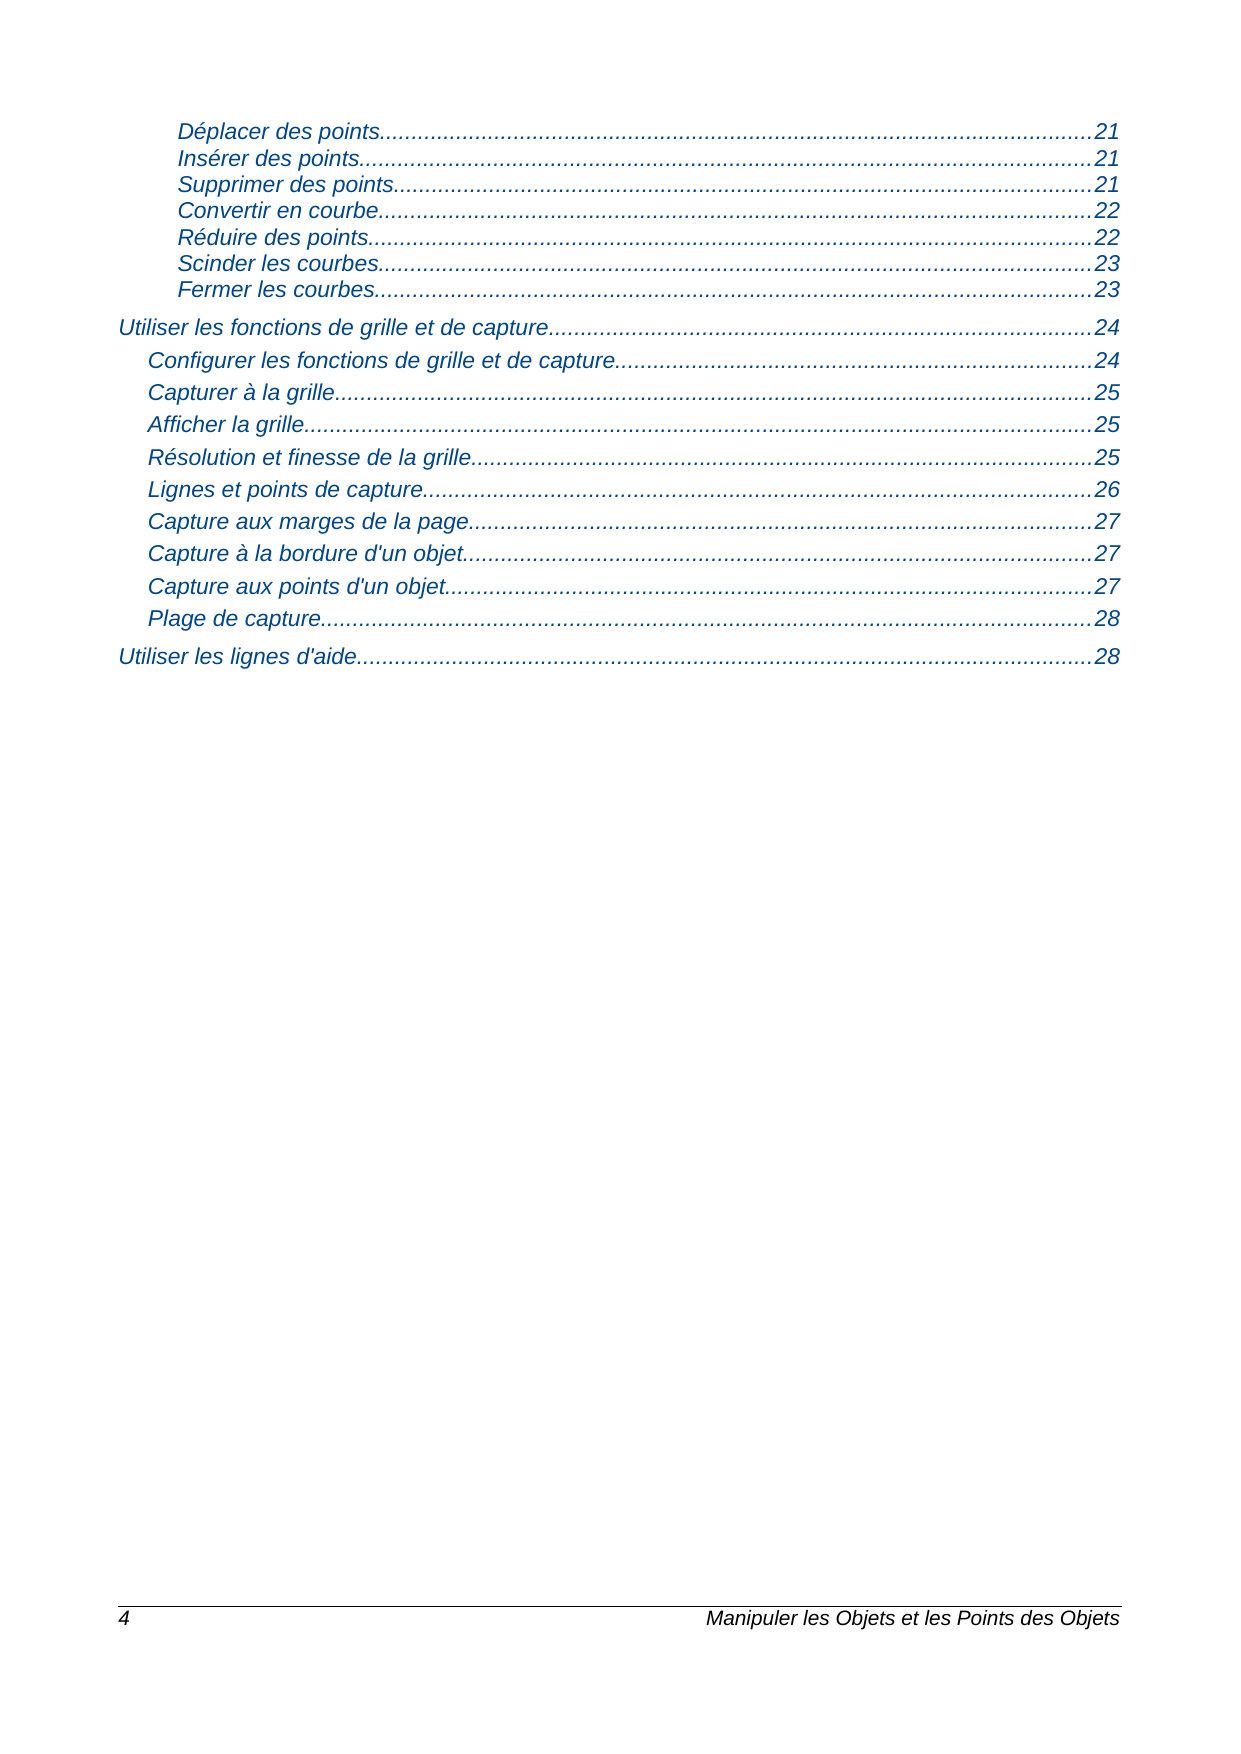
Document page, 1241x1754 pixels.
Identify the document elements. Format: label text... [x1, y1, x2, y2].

text Configurer les fonctions de grille et de capture 24 [148, 347, 1122, 373]
text Supprimer des points 21 [177, 171, 1122, 197]
text Scinder les courbes 23 [177, 250, 1122, 276]
text Capturer à la grille 25 [148, 379, 1122, 405]
text Afficher la grille 25 [148, 411, 1122, 438]
text Déplacer des points 21 [177, 118, 1122, 144]
text Réduire des points 22 [177, 223, 1122, 250]
text Utiliser les fonctions de grille et de capture 24 [118, 314, 1122, 341]
text Convertir en courbe 22 [177, 197, 1122, 223]
text Résolution et finesse de la grille 25 [148, 443, 1122, 470]
text Capture à la bordure d'un objet 27 [148, 540, 1122, 567]
text Capture aux marges de la page 27 [148, 508, 1122, 534]
text Lignes et points de capture 26 [148, 476, 1122, 502]
text Capture aux points d'un objet 27 [148, 573, 1122, 599]
text Utiliser les lignes d'aide 28 [118, 643, 1122, 669]
text Plage de capture 28 [148, 605, 1122, 631]
text Fermer les courbes 23 [177, 276, 1122, 303]
text Insérer des points 21 [177, 144, 1122, 171]
